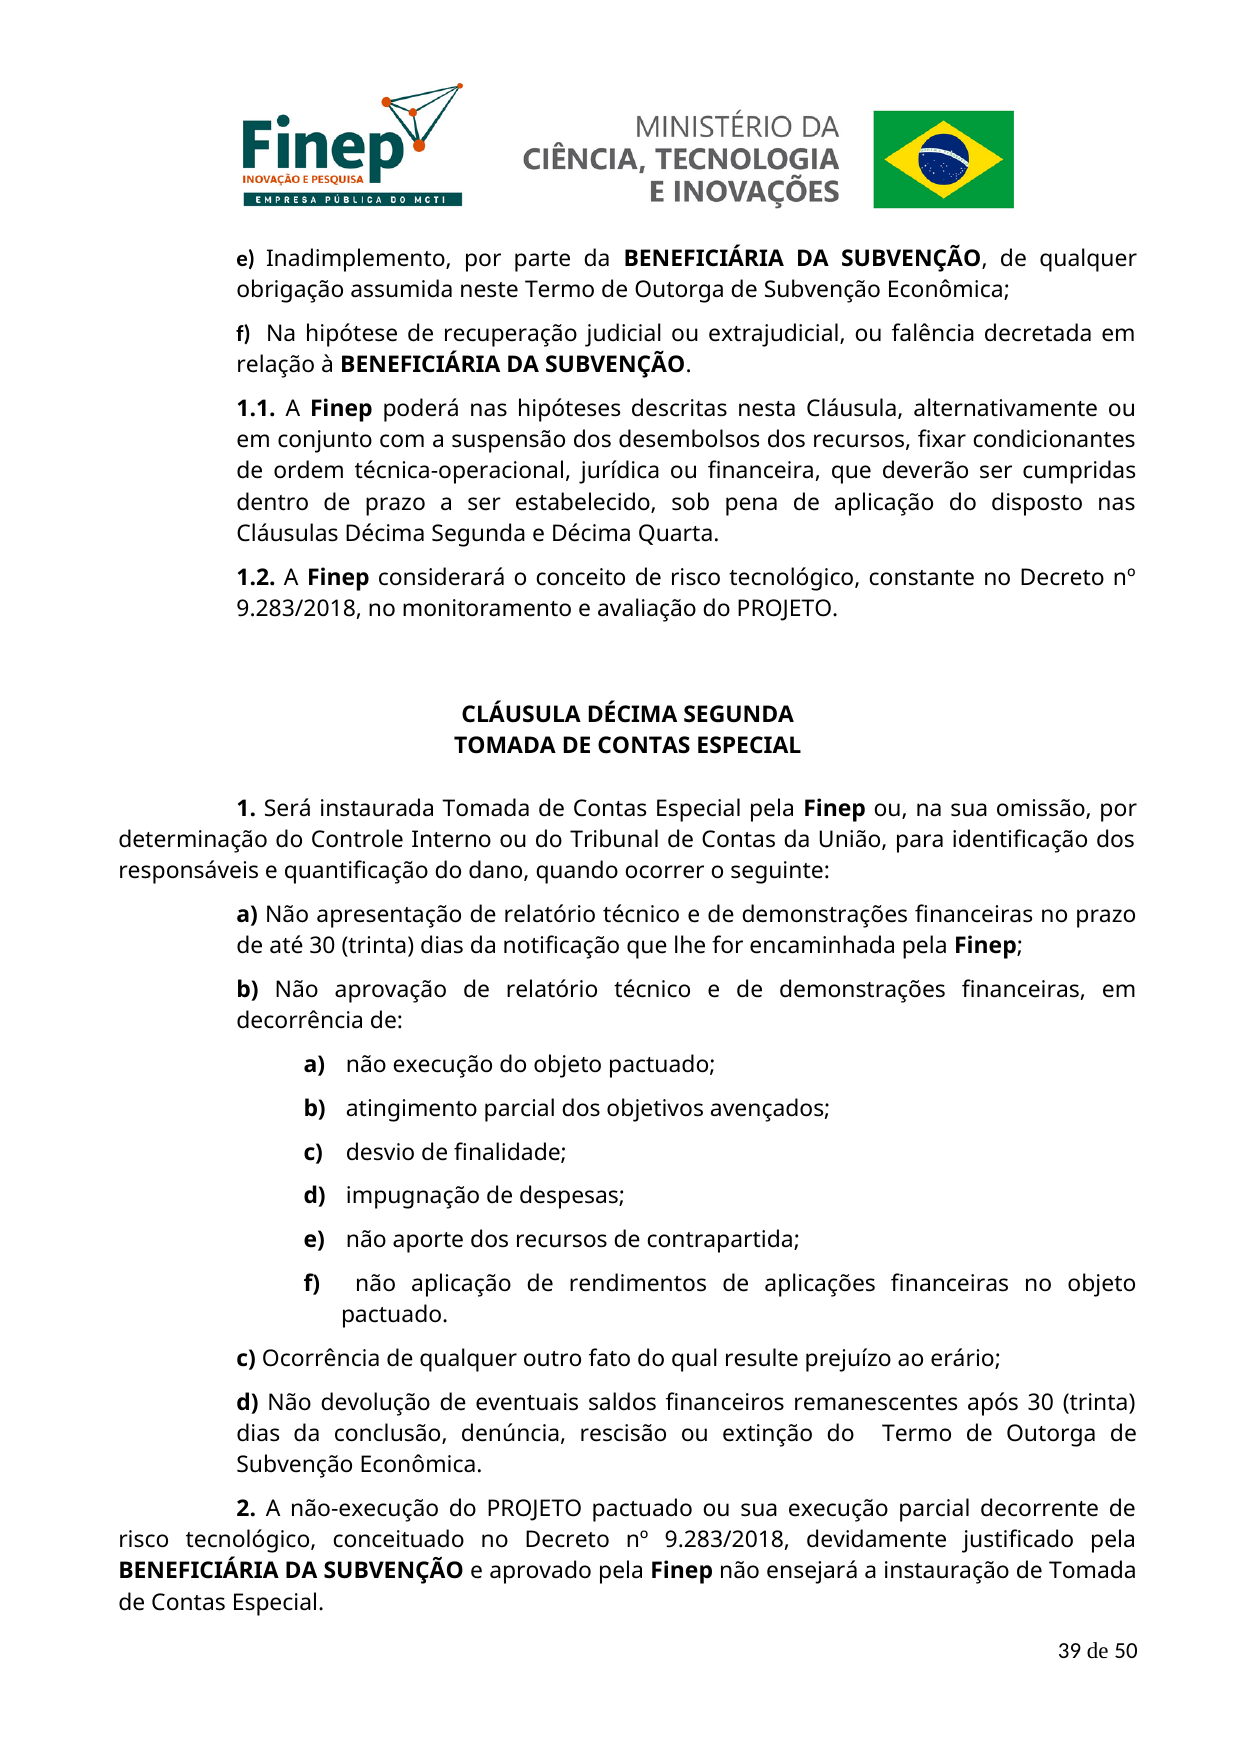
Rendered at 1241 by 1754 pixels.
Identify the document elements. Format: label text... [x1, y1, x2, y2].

text 1.2. A Finep considerará o conceito de risco tecnológico, constante no Decreto nº 9.283/2018, no monitoramento e avaliação do PROJETO. [236, 561, 1137, 623]
list não aporte dos recursos de contrapartida; [303, 1223, 1137, 1254]
text 1.1. A Finep poderá nas hipóteses descritas nesta Cláusula, alternativamente ou em conjunto com a suspensão dos desembolsos dos recursos, fixar condicionantes de ordem técnica-operacional, jurídica ou financeira, que deverão ser cumpridas dentro de prazo a ser estabelecido, sob pena de aplicação do disposto nas Cláusulas Décima Segunda e Décima Quarta. [236, 392, 1137, 548]
text a) Não apresentação de relatório técnico e de demonstrações financeiras no prazo de até 30 (trinta) dias da notificação que lhe for encaminhada pela Finep; [236, 898, 1137, 961]
text b) Não aprovação de relatório técnico e de demonstrações financeiras, em decorrência de: [236, 973, 1137, 1036]
text d) Não devolução de eventuais saldos financeiros remanescentes após 30 (trinta) dias da conclusão, denúncia, rescisão ou extinção do Termo de Outorga de Subvenção Econômica. [236, 1386, 1137, 1479]
text c) Ocorrência de qualquer outro fato do qual resulte prejuízo ao erário; [236, 1342, 1137, 1373]
text 2. A não-execução do PROJETO pactuado ou sua execução parcial decorrente de risco tecnológico, conceituado no Decreto nº 9.283/2018, devidamente justificado pela BENEFICIÁRIA DA SUBVENÇÃO e aprovado pela Finep não ensejará a instauração de Tomada de Contas Especial. [118, 1492, 1137, 1617]
list não aplicação de rendimentos de aplicações financeiras no objeto pactuado. [303, 1267, 1137, 1329]
list impugnação de despesas; [303, 1179, 1137, 1211]
subtitle TOMADA DE CONTAS ESPECIAL [118, 729, 1137, 761]
list Inadimplemento, por parte da BENEFICIÁRIA DA SUBVENÇÃO, de qualquer obrigação assumida neste Termo de Outorga de Subvenção Econômica; [236, 242, 1137, 304]
list não execução do objeto pactuado; [303, 1048, 1137, 1079]
list Na hipótese de recuperação judicial ou extrajudicial, ou falência decretada em relação à BENEFICIÁRIA DA SUBVENÇÃO. [236, 317, 1137, 379]
list atingimento parcial dos objetivos avençados; [303, 1092, 1137, 1123]
subtitle CLÁUSULA DÉCIMA SEGUNDA [118, 698, 1137, 729]
text 1. Será instaurada Tomada de Contas Especial pela Finep ou, na sua omissão, por determinação do Controle Interno ou do Tribunal de Contas da União, para identificação dos responsáveis e quantificação do dano, quando ocorrer o seguinte: [118, 792, 1137, 886]
list desvio de finalidade; [303, 1136, 1137, 1167]
